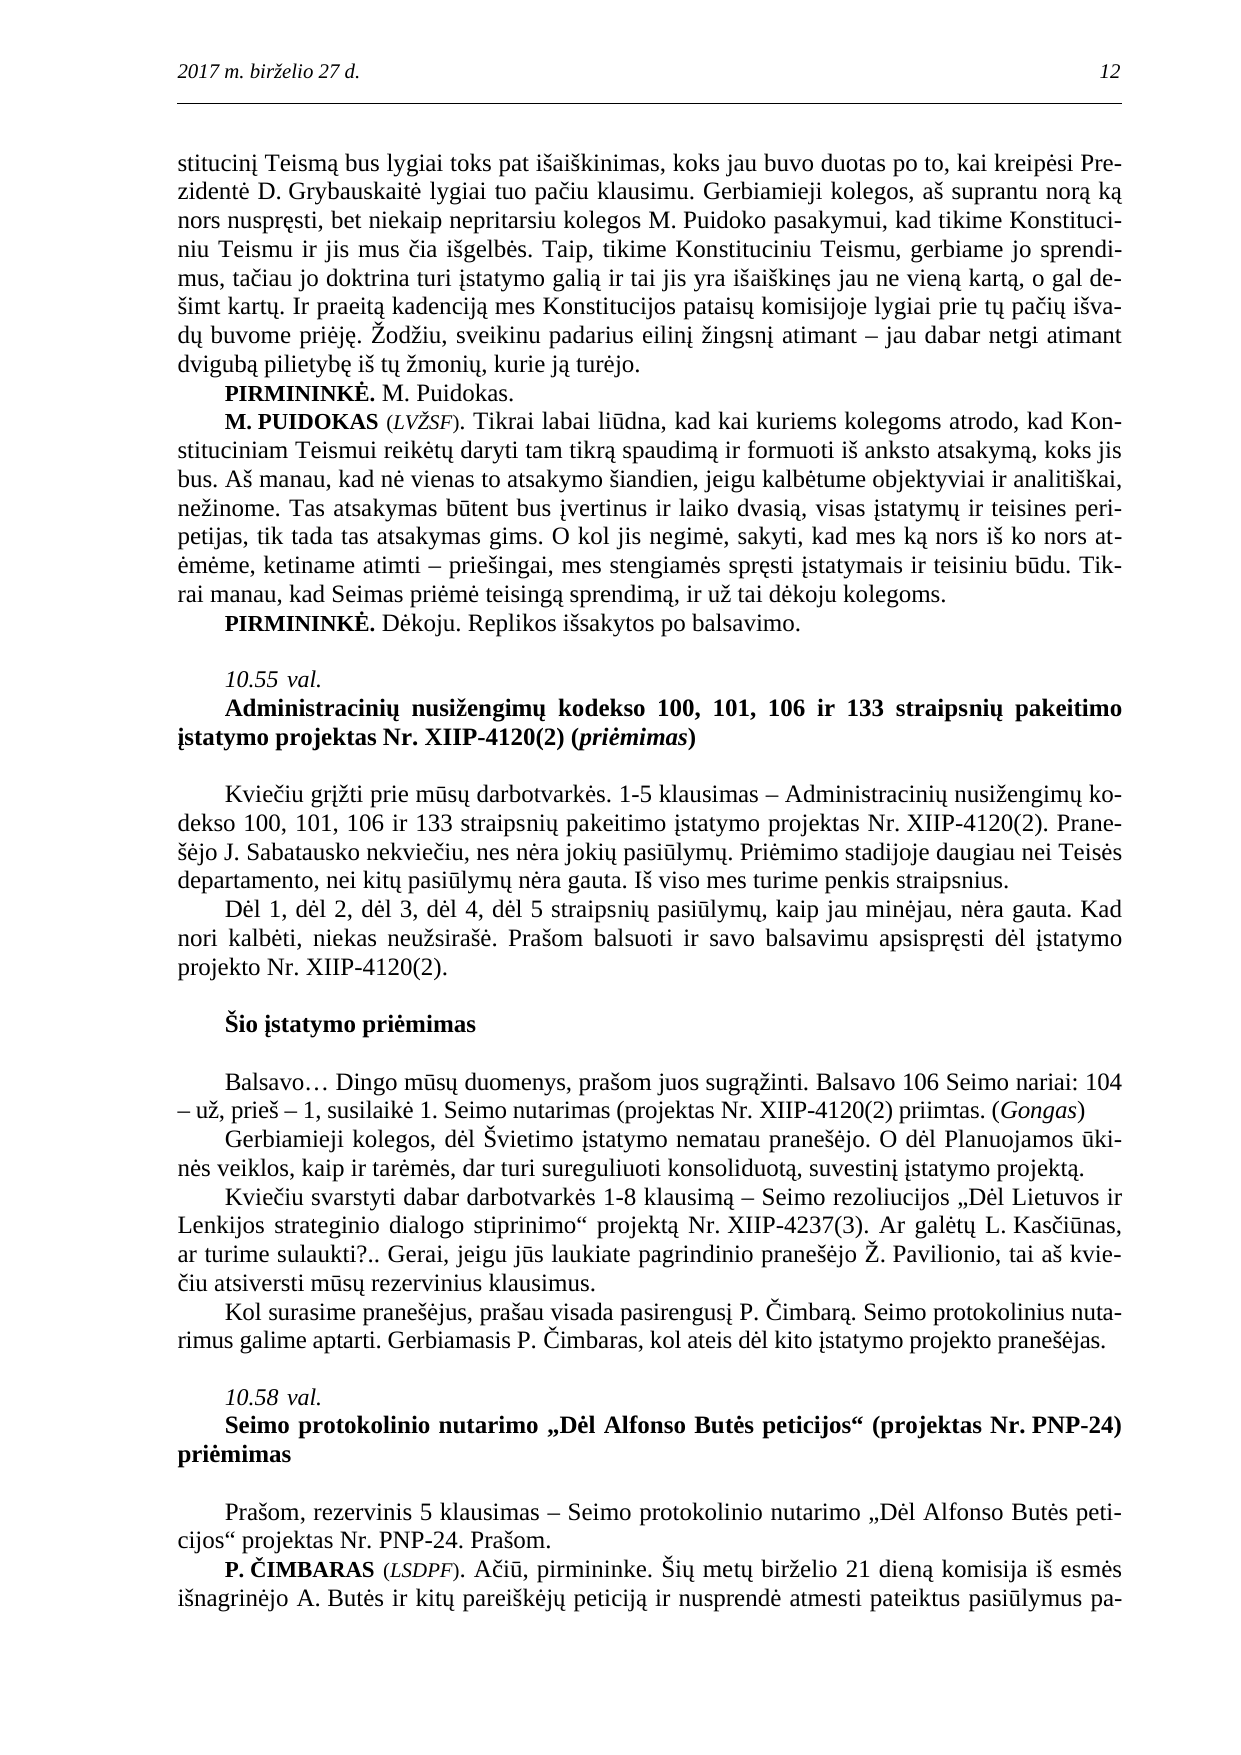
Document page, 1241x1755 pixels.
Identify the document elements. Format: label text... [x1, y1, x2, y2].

text Kol su­ra­si­me pra­ne­šė­jus, pra­šau vi­sa­da pa­si­ren­gu­sį P. Čim­ba­rą. Sei­mo pro­to­ko­li­nius nu­ta­ri­mus ga­li­me ap­tar­ti. Ger­bia­ma­sis P. Čim­ba­ras, kol at­eis dėl ki­to įsta­ty­mo pro­jek­to pra­ne­šė­jas. [177, 1297, 1122, 1354]
text Kvie­čiu svars­ty­ti da­bar dar­bo­tvarkės 1-8 klau­si­mą – Sei­mo re­zo­liu­ci­jos „Dėl Lie­tu­vos ir Len­ki­jos stra­te­gi­nio dia­lo­go stip­ri­ni­mo“ pro­jek­tą Nr. XIIP-4237(3). Ar ga­lė­tų L. Kas­čiū­nas, ar tu­ri­me su­lauk­ti?.. Ge­rai, jei­gu jūs lau­kia­te pa­grin­di­nio pra­ne­šė­jo Ž. Pa­vi­lio­nio, tai aš kvie­čiu at­si­vers­ti mū­sų re­zer­vi­nius klau­si­mus. [177, 1182, 1122, 1297]
text Sei­mo pro­to­ko­li­nio nu­ta­ri­mo „Dėl Al­fon­so Bu­tės pe­ti­ci­jos“ (pro­jek­tas Nr. PNP-24) pri­ėmi­mas [177, 1410, 1122, 1468]
text Ad­mi­nist­ra­ci­nių nu­si­žen­gi­mų ko­dek­so 100, 101, 106 ir 133 straips­nių pa­kei­ti­mo įsta­ty­mo pro­jek­tas Nr. XIIP-4120(2) (pri­ėmi­mas) [177, 693, 1122, 750]
text PIRMININKĖ. M. Pui­do­kas. [177, 378, 1122, 406]
text Kvie­čiu grįž­ti prie mū­sų dar­bo­tvarkės. 1-5 klau­si­mas – Ad­mi­nist­ra­ci­nių nu­si­žen­gi­mų ko­dek­so 100, 101, 106 ir 133 straips­nių pa­kei­ti­mo įsta­ty­mo pro­jek­tas Nr. XIIP-4120(2). Pra­ne­šė­jo J. Sa­ba­taus­ko ne­kvie­čiu, nes nė­ra jo­kių pa­siū­ly­mų. Pri­ėmi­mo sta­di­jo­je dau­giau nei Tei­sės de­par­ta­men­to, nei ki­tų pa­siū­ly­mų nė­ra gau­ta. Iš vi­so mes tu­ri­me pen­kis straips­nius. [177, 779, 1122, 894]
text P. ČIMBARAS (LSDPF). Ačiū, pir­mi­nin­ke. Šių me­tų bir­že­lio 21 die­ną ko­mi­si­ja iš es­mės iš­nag­ri­nė­jo A. Bu­tės ir ki­tų pa­reiš­kė­jų pe­ti­ci­ją ir nu­spren­dė at­mes­ti pa­teik­tus pa­siū­ly­mus pa­ [177, 1554, 1122, 1612]
text Ger­bia­mie­ji ko­le­gos, dėl Švie­ti­mo įsta­ty­mo ne­ma­tau pra­ne­šė­jo. O dėl Pla­nuo­ja­mos ūki­nės veik­los, kaip ir ta­rė­mės, dar tu­ri su­re­gu­liuo­ti kon­so­li­duo­tą, su­ves­ti­nį įsta­ty­mo pro­jek­tą. [177, 1124, 1122, 1182]
text 10.58 val. [224, 1383, 1122, 1410]
text Bal­sa­vo… Din­go mū­sų duo­me­nys, pra­šo­m juos su­grą­žin­ti. Bal­sa­vo 106 Sei­mo na­riai: 104 – už, prieš – 1, su­si­lai­kė 1. Sei­mo nu­ta­ri­mas (pro­jek­tas Nr. XIIP-4120(2) pri­im­tas. (Gon­gas) [177, 1067, 1122, 1124]
text Šio įsta­ty­mo pri­ėmi­mas [177, 1009, 1122, 1038]
text Dėl 1, dėl 2, dėl 3, dėl 4, dėl 5 straips­nių pa­siū­ly­mų, kaip jau mi­nė­jau, nė­ra gau­ta. Kad no­ri kal­bė­ti, nie­kas ne­už­si­ra­šė. Pra­šo­m bal­suo­ti ir sa­vo bal­sa­vi­mu ap­si­spręs­ti dėl įsta­ty­mo pro­jek­to Nr. XIIP-4120(2). [177, 894, 1122, 980]
text M. PUIDOKAS (LVŽSF). Tik­rai la­bai liūd­na, kad kai ku­riems ko­le­goms at­ro­do, kad Kon­sti­tu­ci­niam Teis­mui rei­kė­tų da­ry­ti tam tik­rą spau­di­mą ir for­muo­ti iš anks­to at­sa­ky­mą, koks jis bus. Aš ma­nau, kad nė vie­nas to at­sa­ky­mo šian­dien, jei­gu kal­bė­tu­me ob­jek­ty­viai ir ana­li­tiš­kai, ne­ži­no­me. Tas at­sa­ky­mas bū­tent bus įver­ti­nus ir lai­ko dva­sią, vi­sas įsta­ty­mų ir tei­si­nes pe­ri­peti­jas, tik ta­da tas at­sa­ky­mas gims. O kol jis ne­gi­mė, sa­ky­ti, kad mes ką nors iš ko nors at­ėmė­me, ke­ti­na­me at­im­ti – prie­šin­gai, mes sten­gia­mės spręs­ti įsta­ty­mais ir tei­si­niu bū­du. Tik­rai ma­nau, kad Sei­mas pri­ėmė tei­sin­gą spren­di­mą, ir už tai dė­ko­ju ko­le­goms. [177, 406, 1122, 608]
text PIRMININKĖ. Dė­ko­ju. Re­pli­kos iš­sa­ky­tos po bal­sa­vi­mo. [177, 608, 1122, 636]
text sti­tu­ci­nį Teis­mą bus ly­giai toks pat iš­aiš­ki­ni­mas, koks jau bu­vo duo­tas po to, kai krei­pė­si Pre­zi­den­tė D. Gry­baus­kai­tė ly­giai tuo pa­čiu klau­si­mu. Ger­bia­mie­ji ko­le­gos, aš su­pran­tu no­rą ką nors nu­spręs­ti, bet nie­kaip ne­pri­tar­siu ko­le­gos M. Pui­do­ko pa­sa­ky­mui, kad ti­ki­me Kon­sti­tu­ci­niu Teis­mu ir jis mus čia iš­gel­bės. Taip, ti­ki­me Kon­sti­tu­ci­niu Teis­mu, ger­bia­me jo spren­di­mus, ta­čiau jo dok­tri­na tu­ri įsta­ty­mo ga­lią ir tai jis yra iš­aiš­ki­nęs jau ne vie­ną kar­tą, o gal de­šimt kar­tų. Ir pra­ei­tą ka­den­ci­ją mes Kon­sti­tu­ci­jos pa­tai­sų ko­mi­si­jo­je ly­giai prie tų pa­čių iš­va­dų bu­vo­me pri­ėję. Žo­džiu, svei­ki­nu pa­da­rius ei­li­nį žings­nį at­imant – jau da­bar net­gi at­imant dvi­gu­bą pi­lie­ty­bę iš tų žmo­nių, ku­rie ją tu­rė­jo. [177, 148, 1122, 378]
text 10.55 val. [224, 665, 1122, 693]
text Pra­šom, re­zer­vi­nis 5 klau­si­mas – Sei­mo pro­to­ko­li­nio nu­ta­ri­mo „Dėl Al­fon­so Bu­tės pe­ti­ci­jos“ pro­jek­tas Nr. PNP-24. Pra­šom. [177, 1497, 1122, 1554]
